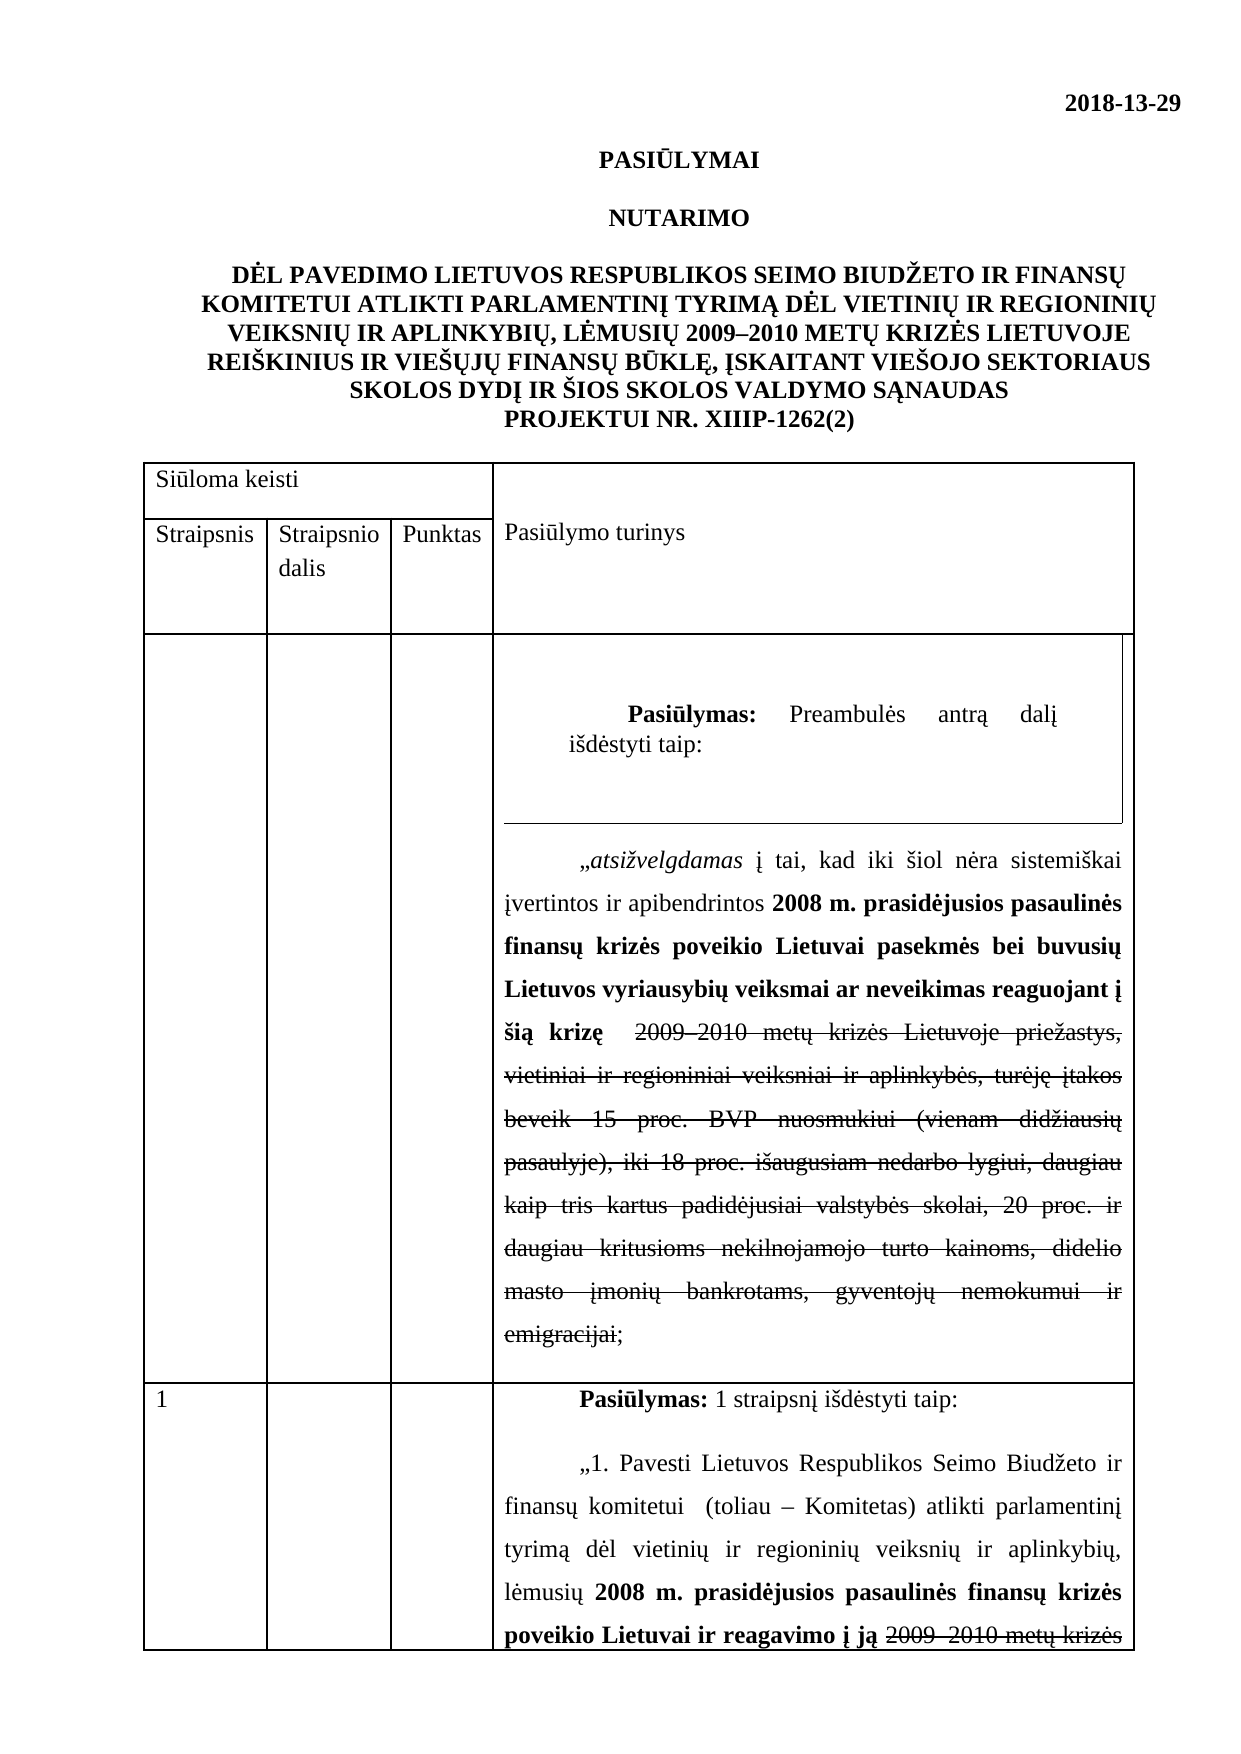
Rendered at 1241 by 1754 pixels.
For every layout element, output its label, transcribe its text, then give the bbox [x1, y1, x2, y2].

table_cell Straipsnio dalis [268, 520, 390, 633]
table_cell [392, 635, 492, 1382]
table_cell [268, 1384, 390, 1649]
table_cell [268, 635, 390, 1382]
text PASIŪLYMAI [177, 145, 1181, 174]
table_cell Punktas [392, 520, 492, 633]
table_cell Straipsnis [145, 520, 266, 633]
table_header Siūloma keisti [145, 464, 492, 517]
table_cell [145, 635, 266, 1382]
table_header Pasiūlymo turinys [494, 464, 1133, 633]
table_cell Pasiūlymas: Preambulės antrą dalį išdėstyti taip: „atsižvelgdamas į tai, kad iki šiol nėra sistemiškai įvertintos ir apibendrintos 2008 m. prasidėjusios pasaulinės finansų krizės poveikio Lietuvai pasekmės bei buvusių Lietuvos vyriausybių veiksmai ar neveikimas reaguojant į šią krizę 2009–2010 metų krizės Lietuvoje priežastys, vietiniai ir regioniniai veiksniai ir aplinkybės, turėję įtakos beveik 15 proc. BVP nuosmukiui (vienam didžiausių pasaulyje), iki 18 proc. išaugusiam nedarbo lygiui, daugiau kaip tris kartus padidėjusiai valstybės skolai, 20 proc. ir daugiau kritusioms nekilnojamojo turto kainoms, didelio masto įmonių bankrotams, gyventojų nemokumui ir emigracijai; [494, 635, 1133, 1382]
table_cell [392, 1384, 492, 1649]
text NUTARIMO [177, 203, 1181, 232]
table_cell 1 [145, 1384, 266, 1649]
text 2018-13-29 [177, 88, 1181, 117]
text PROJEKTUI NR. XIIIP-1262(2) [177, 404, 1181, 433]
text DĖL PAVEDIMO LIETUVOS RESPUBLIKOS SEIMO BIUDŽETO IR FINANSŲ KOMITETUI ATLIKTI PARLAMENTINĮ TYRIMĄ DĖL VIETINIŲ IR REGIONINIŲ VEIKSNIŲ IR APLINKYBIŲ, LĖMUSIŲ 2009–2010 METŲ KRIZĖS LIETUVOJE REIŠKINIUS IR VIEŠŲJŲ FINANSŲ BŪKLĘ, ĮSKAITANT VIEŠOJO SEKTORIAUS SKOLOS DYDĮ IR ŠIOS SKOLOS VALDYMO SĄNAUDAS [177, 260, 1181, 404]
table_cell Pasiūlymas: 1 straipsnį išdėstyti taip: „1. Pavesti Lietuvos Respublikos Seimo Biudžeto ir finansų komitetui (toliau – Komitetas) atlikti parlamentinį tyrimą dėl vietinių ir regioninių veiksnių ir aplinkybių, lėmusių 2008 m. prasidėjusios pasaulinės finansų krizės poveikio Lietuvai ir reagavimo į ją 2009–2010 metų krizės [494, 1384, 1133, 1649]
